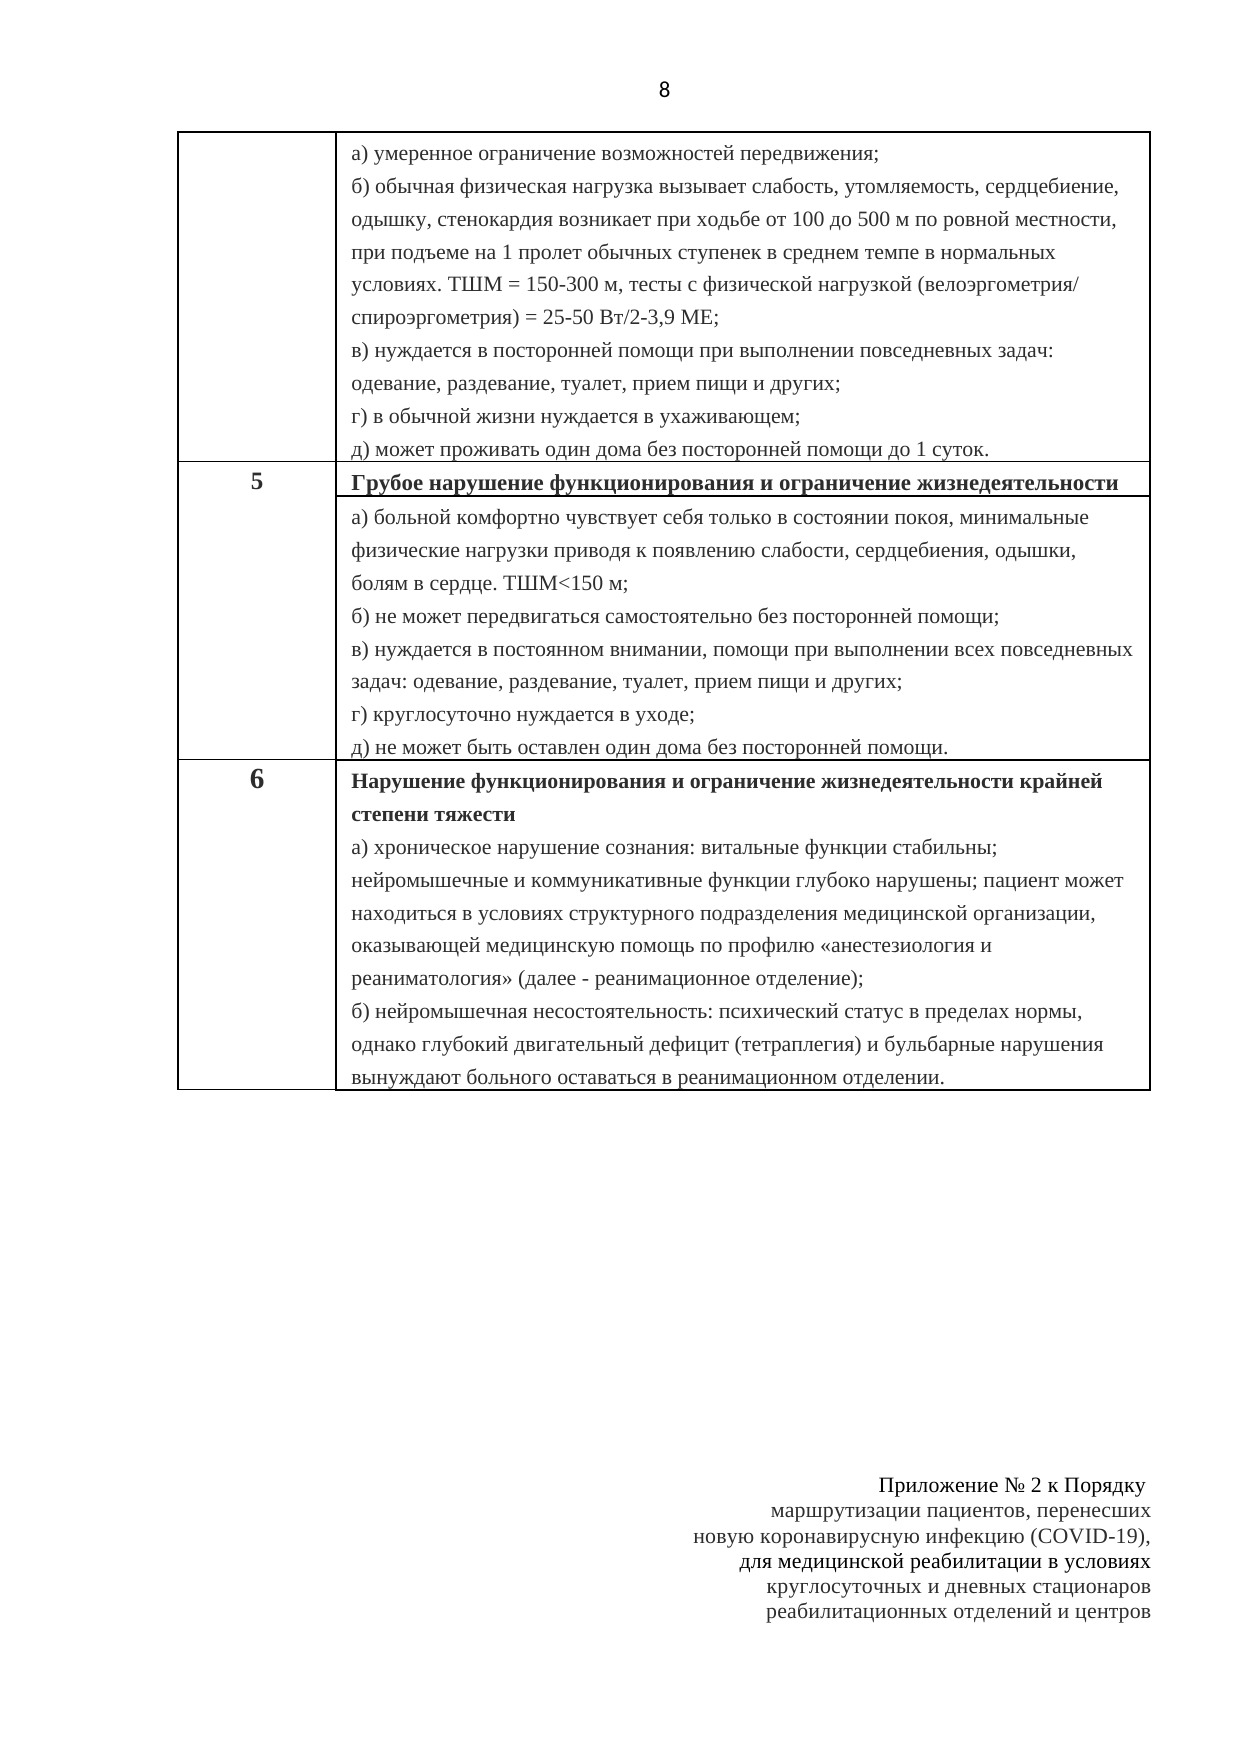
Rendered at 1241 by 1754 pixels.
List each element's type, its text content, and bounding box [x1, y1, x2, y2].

table_cell а) больной комфортно чувствует себя только в состоянии покоя, минимальные физические нагрузки приводя к появлению слабости, сердцебиения, одышки, болям в сердце. ТШМ<150 м; б) не может передвигаться самостоятельно без посторонней помощи; в) нуждается в постоянном внимании, помощи при выполнении всех повседневных задач: одевание, раздевание, туалет, прием пищи и других; г) круглосуточно нуждается в уходе; д) не может быть оставлен один дома без посторонней помощи. [337, 497, 1149, 759]
text Приложение № 2 к Порядку [177, 1464, 1152, 1497]
text для медицинской реабилитации в условиях [177, 1548, 1152, 1573]
table_cell Грубое нарушение функционирования и ограничение жизнедеятельности [337, 462, 1149, 495]
text новую коронавирусную инфекцию (COVID-19), [177, 1523, 1152, 1548]
text реабилитационных отделений и центров [177, 1598, 1152, 1623]
table_cell а) умеренное ограничение возможностей передвижения; б) обычная физическая нагрузка вызывает слабость, утомляемость, сердцебиение, одышку, стенокардия возникает при ходьбе от 100 до 500 м по ровной местности, при подъеме на 1 пролет обычных ступенек в среднем темпе в нормальных условиях. ТШМ = 150-300 м, тесты с физической нагрузкой (велоэргометрия/ спироэргометрия) = 25-50 Вт/2-3,9 ME; в) нуждается в посторонней помощи при выполнении повседневных задач: одевание, раздевание, туалет, прием пищи и других; г) в обычной жизни нуждается в ухаживающем; д) может проживать один дома без посторонней помощи до 1 суток. [337, 133, 1149, 461]
table_cell [179, 495, 335, 759]
table_cell Нарушение функционирования и ограничение жизнедеятельности крайней степени тяжести а) хроническое нарушение сознания: витальные функции стабильны; нейромышечные и коммуникативные функции глубоко нарушены; пациент может находиться в условиях структурного подразделения медицинской организации, оказывающей медицинскую помощь по профилю «анестезиология и реаниматология» (далее - реанимационное отделение); б) нейромышечная несостоятельность: психический статус в пределах нормы, однако глубокий двигательный дефицит (тетраплегия) и бульбарные нарушения вынуждают больного оставаться в реанимационном отделении. [337, 761, 1149, 1089]
table_cell [179, 133, 335, 461]
table_cell 6 [179, 760, 335, 1089]
table_cell 5 [179, 462, 335, 495]
text круглосуточных и дневных стационаров [177, 1573, 1152, 1598]
text маршрутизации пациентов, перенесших [177, 1497, 1152, 1523]
